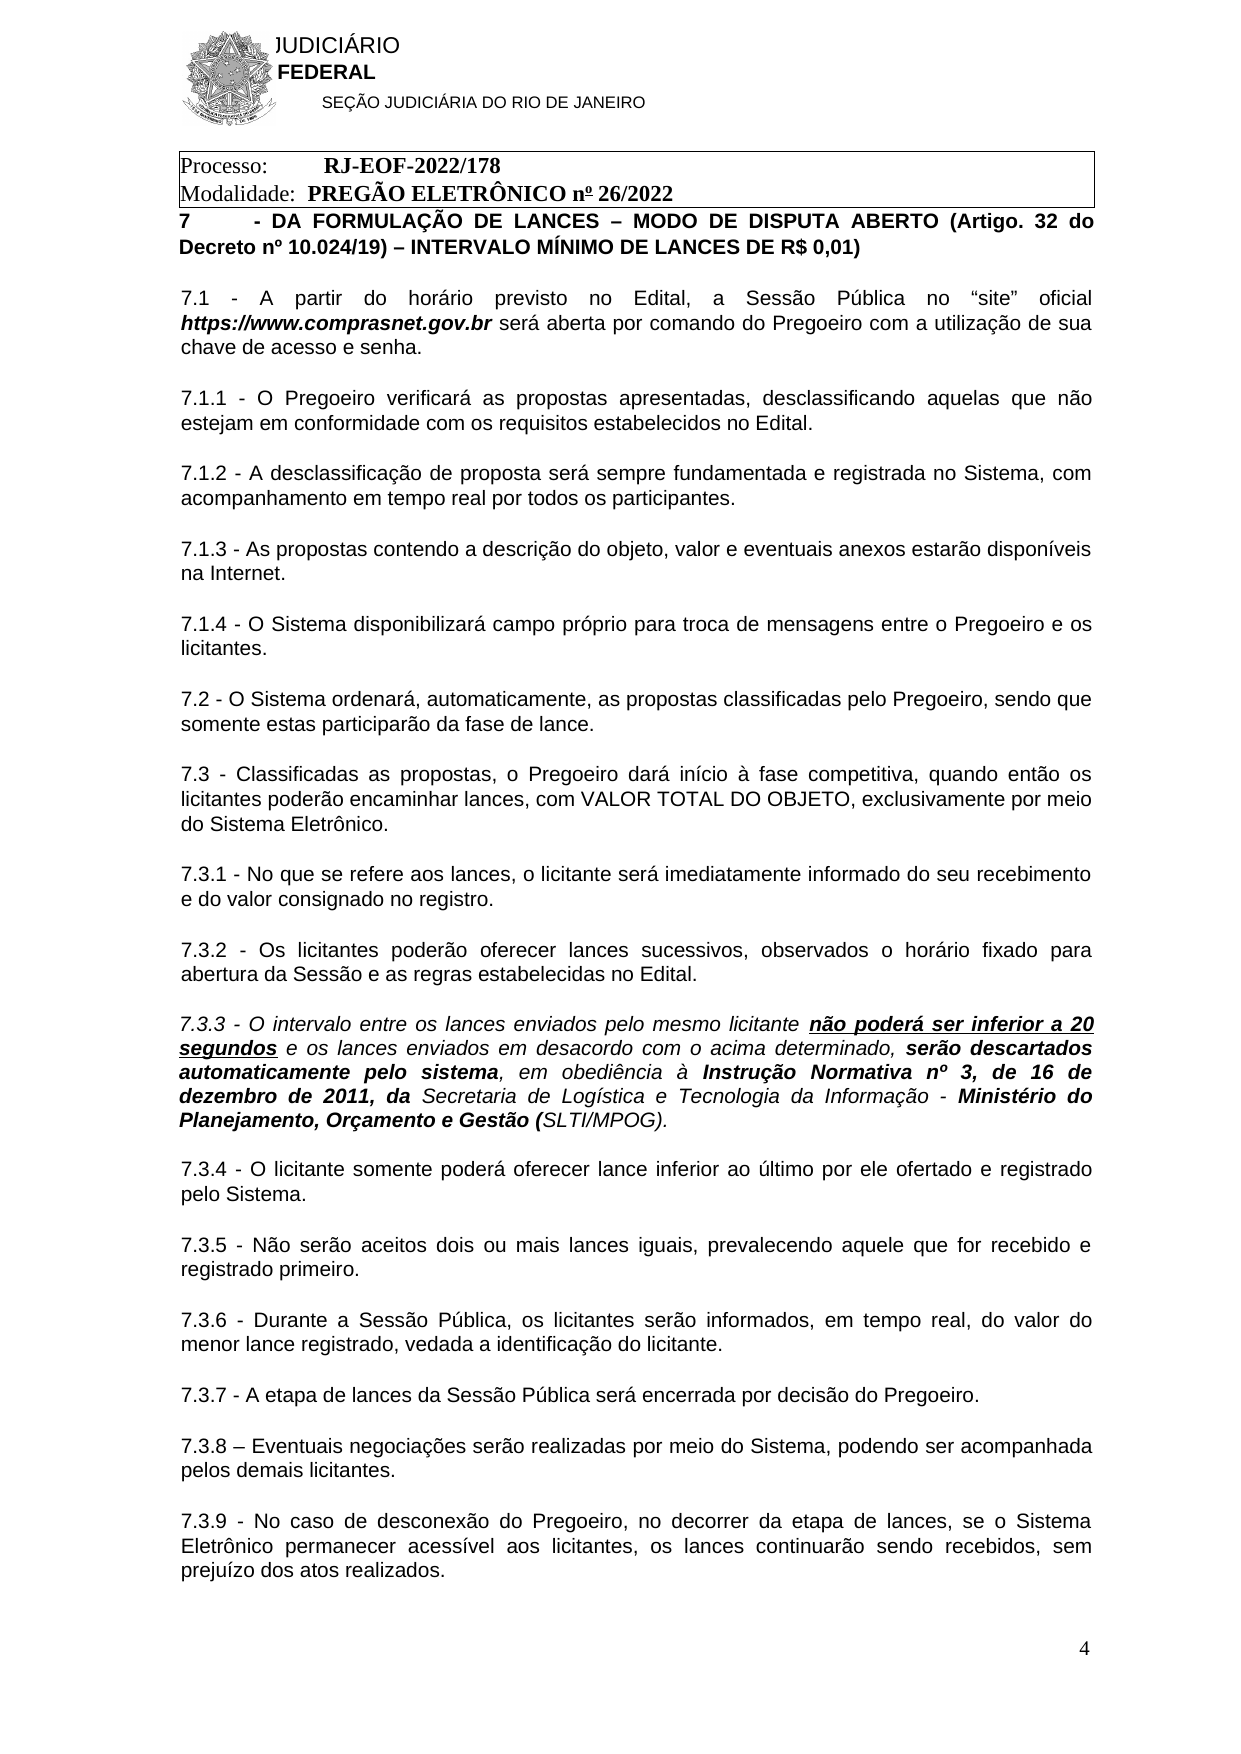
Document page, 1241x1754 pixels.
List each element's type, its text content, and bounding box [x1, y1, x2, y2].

text 7.3.1 - No que se refere aos lances, o licitante será imediatamente informado do seu recebimento e do valor consignado no registro. [181, 862, 1093, 911]
text 7.1.2 - A desclassificação de proposta será sempre fundamentada e registrada no Sistema, com acompanhamento em tempo real por todos os participantes. [181, 461, 1093, 509]
text 7.1.4 - O Sistema disponibilizará campo próprio para troca de mensagens entre o Pregoeiro e os licitantes. [181, 612, 1093, 660]
text 7.1.1 - O Pregoeiro verificará as propostas apresentadas, desclassificando aquelas que não estejam em conformidade com os requisitos estabelecidos no Edital. [181, 386, 1093, 434]
text 7.3.5 - Não serão aceitos dois ou mais lances iguais, prevalecendo aquele que for recebido e registrado primeiro. [181, 1232, 1093, 1281]
text 7.2 - O Sistema ordenará, automaticamente, as propostas classificadas pelo Pregoeiro, sendo que somente estas participarão da fase de lance. [181, 687, 1093, 736]
text 7.3.3 - O intervalo entre os lances enviados pelo mesmo licitante não poderá ser inferior a 20 segundos e os lances enviados em desacordo com o acima determinado, serão descartados automaticamente pelo sistema, em obediência à Instrução Normativa nº 3, de 16 de dezembro de 2011, da Secretaria de Logística e Tecnologia da Informação - Ministério do Planejamento, Orçamento e Gestão (SLTI/MPOG). [179, 1013, 1094, 1131]
text 7.3.8 – Eventuais negociações serão realizadas por meio do Sistema, podendo ser acompanhada pelos demais licitantes. [181, 1434, 1093, 1482]
text 7.1.3 - As propostas contendo a descrição do objeto, valor e eventuais anexos estarão disponíveis na Internet. [181, 536, 1093, 585]
text 7.3.9 - No caso de desconexão do Pregoeiro, no decorrer da etapa de lances, se o Sistema Eletrônico permanecer acessível aos licitantes, os lances continuarão sendo recebidos, sem prejuízo dos atos realizados. [181, 1509, 1093, 1582]
text 7.3 - Classificadas as propostas, o Pregoeiro dará início à fase competitiva, quando então os licitantes poderão encaminhar lances, com VALOR TOTAL DO OBJETO, exclusivamente por meio do Sistema Eletrônico. [181, 762, 1093, 835]
text 7.3.4 - O licitante somente poderá oferecer lance inferior ao último por ele ofertado e registrado pelo Sistema. [181, 1157, 1093, 1206]
text 7.3.2 - Os licitantes poderão oferecer lances sucessivos, observados o horário fixado para abertura da Sessão e as regras estabelecidas no Edital. [181, 937, 1093, 986]
subtitle - DA FORMULAÇÃO DE LANCES – MODO DE DISPUTA ABERTO (Artigo. 32 do Decreto nº 10.024/19) – INTERVALO MÍNIMO DE LANCES DE R$ 0,01) [178, 209, 1095, 258]
text 7.3.6 - Durante a Sessão Pública, os licitantes serão informados, em tempo real, do valor do menor lance registrado, vedada a identificação do licitante. [181, 1308, 1093, 1356]
text 7.1 - A partir do horário previsto no Edital, a Sessão Pública no “site” oficial https://www.comprasnet.gov.br será aberta por comando do Pregoeiro com a utilização de sua chave de acesso e senha. [181, 286, 1093, 359]
text 7.3.7 - A etapa de lances da Sessão Pública será encerrada por decisão do Pregoeiro. [181, 1383, 1093, 1407]
